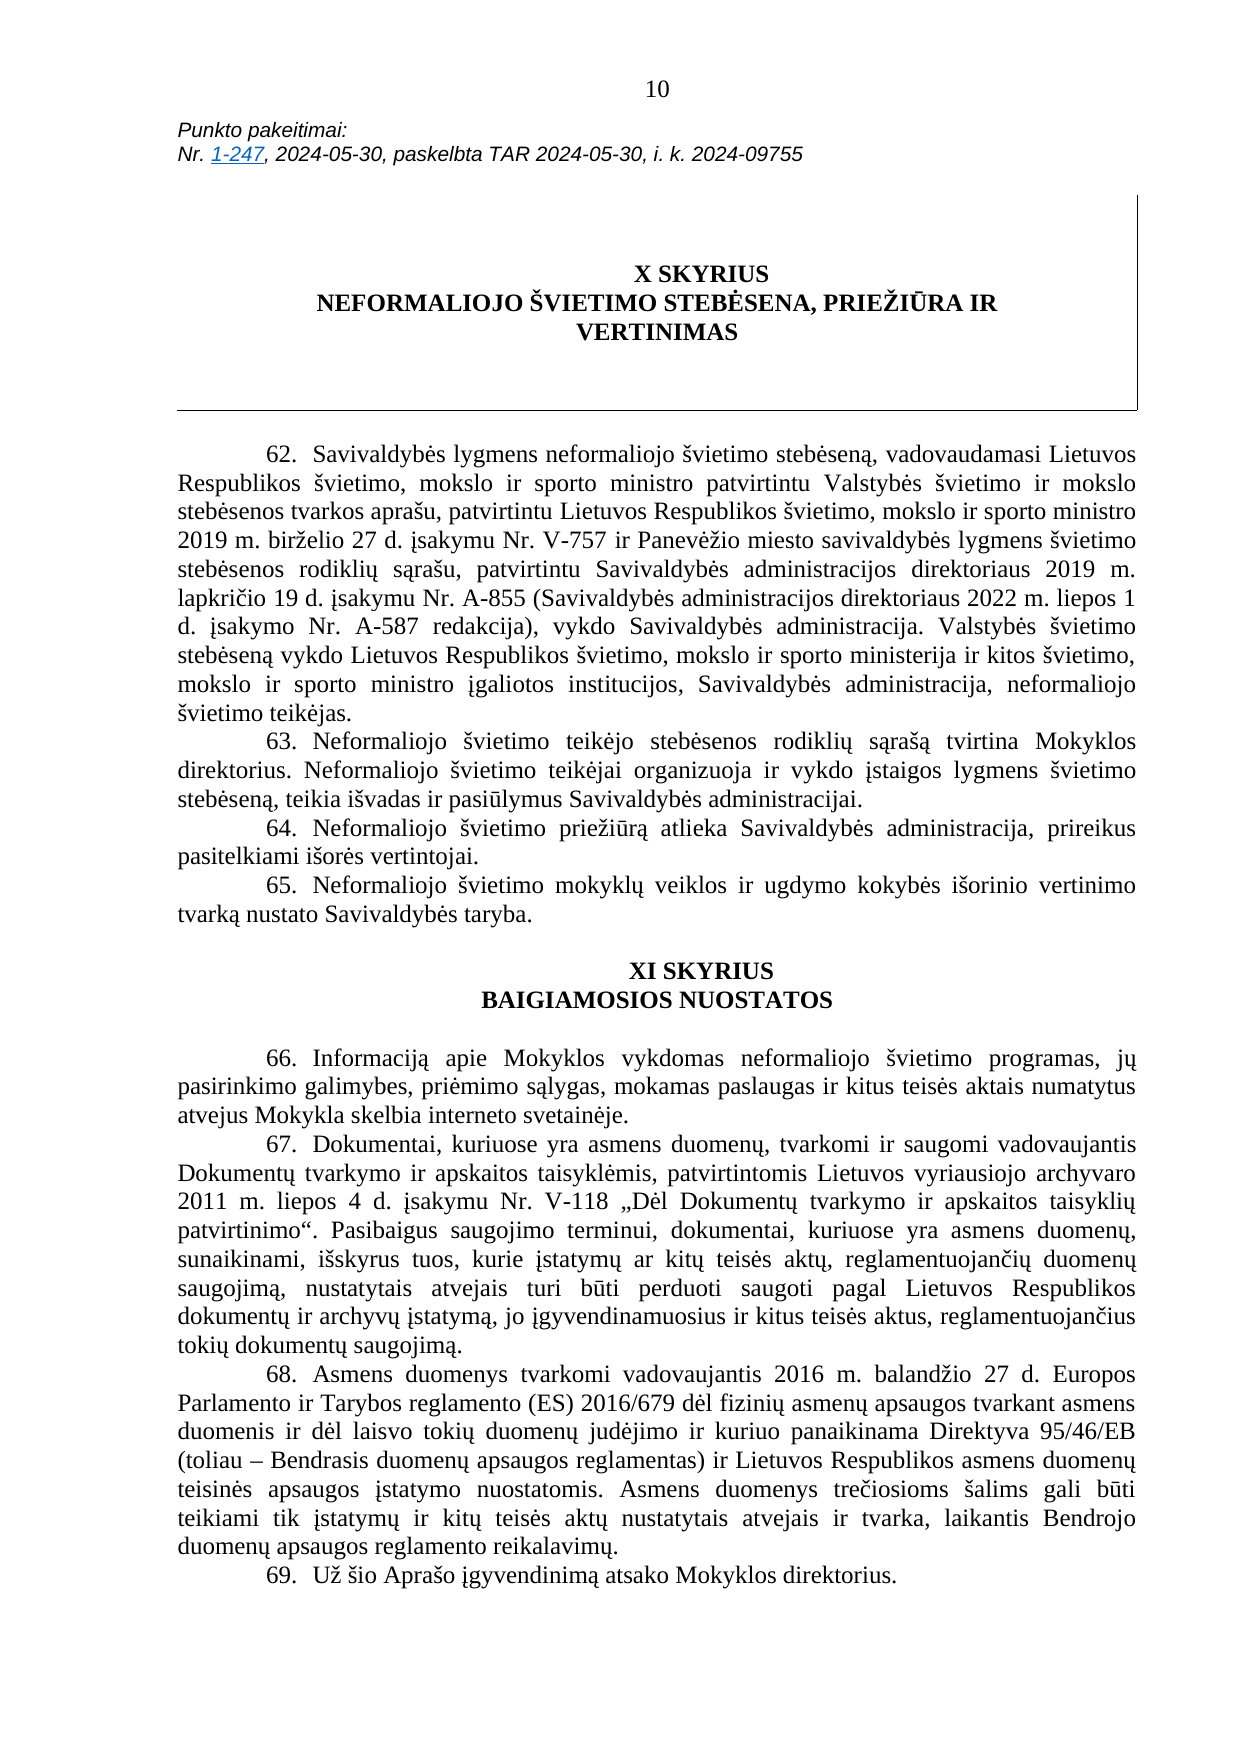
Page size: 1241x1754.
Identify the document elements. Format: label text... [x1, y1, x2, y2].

text 64. Neformaliojo švietimo priežiūrą atlieka Savivaldybės administracija, prireikus pasitelkiami išorės vertintojai. [177, 813, 1137, 870]
text BAIGIAMOSIOS NUOSTATOS [177, 985, 1137, 1014]
text 66. Informaciją apie Mokyklos vykdomas neformaliojo švietimo programas, jų pasirinkimo galimybes, priėmimo sąlygas, mokamas paslaugas ir kitus teisės aktais numatytus atvejus Mokykla skelbia interneto svetainėje. [177, 1043, 1137, 1129]
text 69. Už šio Aprašo įgyvendinimą atsako Mokyklos direktorius. [177, 1560, 1137, 1589]
text Nr. 1-247, 2024-05-30, paskelbta TAR 2024-05-30, i. k. 2024-09755 [177, 142, 1137, 166]
text 62. Savivaldybės lygmens neformaliojo švietimo stebėseną, vadovaudamasi Lietuvos Respublikos švietimo, mokslo ir sporto ministro patvirtintu Valstybės švietimo ir mokslo stebėsenos tvarkos aprašu, patvirtintu Lietuvos Respublikos švietimo, mokslo ir sporto ministro 2019 m. birželio 27 d. įsakymu Nr. V-757 ir Panevėžio miesto savivaldybės lygmens švietimo stebėsenos rodiklių sąrašu, patvirtintu Savivaldybės administracijos direktoriaus 2019 m. lapkričio 19 d. įsakymu Nr. A-855 (Savivaldybės administracijos direktoriaus 2022 m. liepos 1 d. įsakymo Nr. A-587 redakcija), vykdo Savivaldybės administracija. Valstybės švietimo stebėseną vykdo Lietuvos Respublikos švietimo, mokslo ir sporto ministerija ir kitos švietimo, mokslo ir sporto ministro įgaliotos institucijos, Savivaldybės administracija, neformaliojo švietimo teikėjas. [177, 439, 1137, 726]
text NEFORMALIOJO ŠVIETIMO STEBĖSENA, PRIEŽIŪRA IR VERTINIMAS [177, 288, 1137, 410]
text X SKYRIUS [177, 195, 1137, 288]
text 65. Neformaliojo švietimo mokyklų veiklos ir ugdymo kokybės išorinio vertinimo tvarką nustato Savivaldybės taryba. [177, 870, 1137, 928]
text XI SKYRIUS [177, 956, 1137, 985]
text 63. Neformaliojo švietimo teikėjo stebėsenos rodiklių sąrašą tvirtina Mokyklos direktorius. Neformaliojo švietimo teikėjai organizuoja ir vykdo įstaigos lygmens švietimo stebėseną, teikia išvadas ir pasiūlymus Savivaldybės administracijai. [177, 726, 1137, 813]
text Punkto pakeitimai: [177, 118, 1137, 142]
text 68. Asmens duomenys tvarkomi vadovaujantis 2016 m. balandžio 27 d. Europos Parlamento ir Tarybos reglamento (ES) 2016/679 dėl fizinių asmenų apsaugos tvarkant asmens duomenis ir dėl laisvo tokių duomenų judėjimo ir kuriuo panaikinama Direktyva 95/46/EB (toliau – Bendrasis duomenų apsaugos reglamentas) ir Lietuvos Respublikos asmens duomenų teisinės apsaugos įstatymo nuostatomis. Asmens duomenys trečiosioms šalims gali būti teikiami tik įstatymų ir kitų teisės aktų nustatytais atvejais ir tvarka, laikantis Bendrojo duomenų apsaugos reglamento reikalavimų. [177, 1359, 1137, 1560]
text 67. Dokumentai, kuriuose yra asmens duomenų, tvarkomi ir saugomi vadovaujantis Dokumentų tvarkymo ir apskaitos taisyklėmis, patvirtintomis Lietuvos vyriausiojo archyvaro 2011 m. liepos 4 d. įsakymu Nr. V-118 „Dėl Dokumentų tvarkymo ir apskaitos taisyklių patvirtinimo“. Pasibaigus saugojimo terminui, dokumentai, kuriuose yra asmens duomenų, sunaikinami, išskyrus tuos, kurie įstatymų ar kitų teisės aktų, reglamentuojančių duomenų saugojimą, nustatytais atvejais turi būti perduoti saugoti pagal Lietuvos Respublikos dokumentų ir archyvų įstatymą, jo įgyvendinamuosius ir kitus teisės aktus, reglamentuojančius tokių dokumentų saugojimą. [177, 1129, 1137, 1359]
